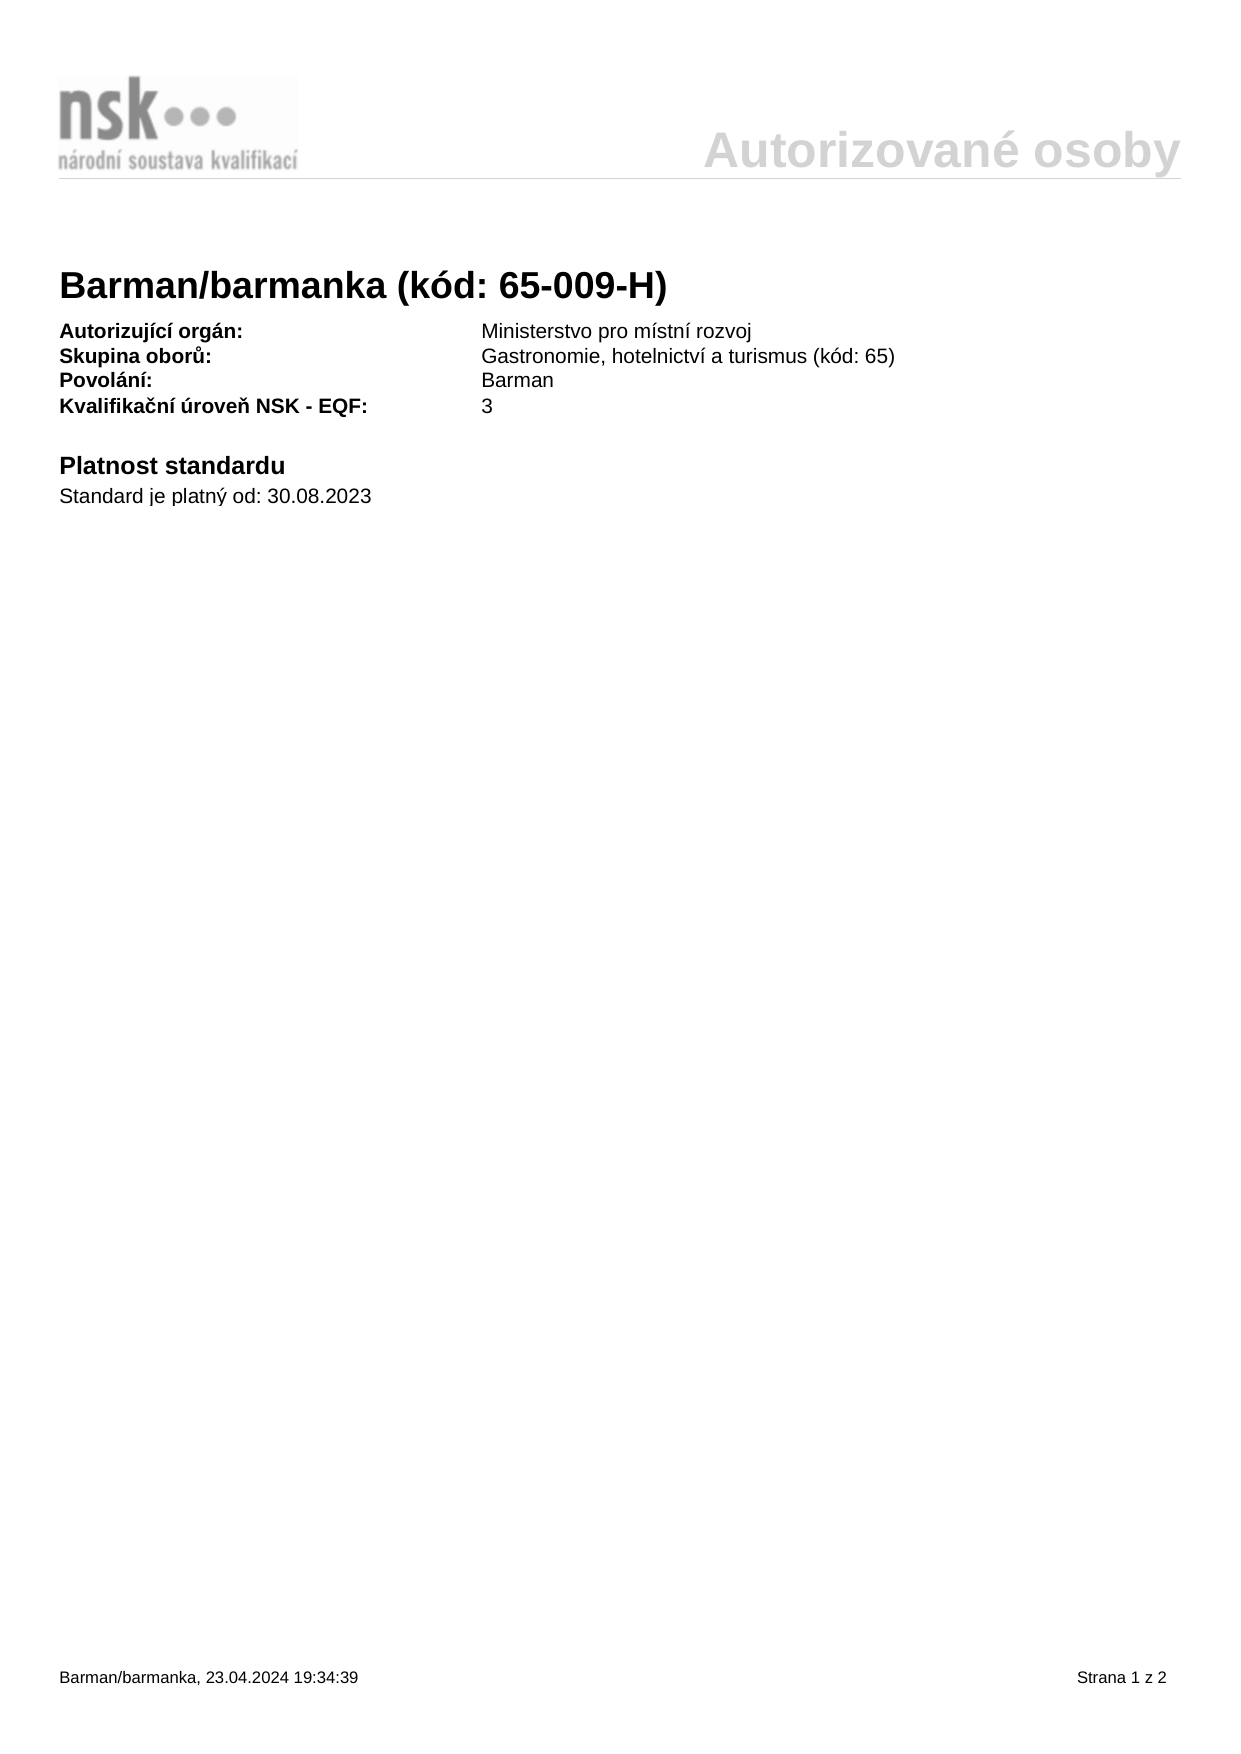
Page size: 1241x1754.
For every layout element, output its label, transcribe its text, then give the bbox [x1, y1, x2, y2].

table_cell [1167, 1106, 1181, 1383]
table_cell [1167, 418, 1181, 447]
table_cell [626, 307, 860, 319]
table_cell [618, 806, 626, 1106]
table_cell [860, 1384, 886, 1659]
table_cell [1167, 806, 1181, 1106]
table_cell Kvalifikační úroveň NSK - EQF: [59, 394, 481, 417]
table_cell [119, 307, 481, 319]
table_cell [59, 172, 119, 178]
table_cell [860, 806, 886, 1106]
table_cell [59, 307, 119, 319]
table_cell [860, 1106, 886, 1383]
table_cell [886, 418, 1167, 447]
table_cell Gastronomie, hotelnictví a turismus (kód: 65) [481, 344, 1181, 368]
table_cell [618, 418, 626, 447]
table_cell [886, 196, 1167, 224]
table_cell [119, 172, 481, 178]
table_cell [626, 196, 860, 224]
table_cell Barman [481, 368, 1181, 393]
table_cell [1167, 506, 1181, 806]
table_cell [886, 1106, 1167, 1383]
table_cell [626, 418, 860, 447]
table_cell [59, 806, 119, 1106]
table_cell Barman/barmanka (kód: 65-009-H) [59, 224, 1181, 307]
table_cell [860, 418, 886, 447]
table_cell [618, 172, 626, 178]
table_cell [1167, 1660, 1181, 1696]
table_cell [626, 1106, 860, 1383]
table_cell [59, 1106, 119, 1383]
picture [57, 59, 619, 172]
table_header [619, 59, 626, 172]
table_cell [119, 418, 481, 447]
table_cell [481, 806, 617, 1106]
table_cell [1167, 1384, 1181, 1659]
table_cell [860, 506, 886, 806]
table_cell [618, 1106, 626, 1383]
table_cell [59, 418, 119, 447]
table_cell [481, 1384, 617, 1659]
table_cell [626, 506, 860, 806]
table_cell [481, 307, 617, 319]
table_cell [1167, 196, 1181, 224]
table_cell [481, 418, 617, 447]
table_cell [59, 196, 119, 224]
table_cell [886, 307, 1167, 319]
table_cell [1167, 307, 1181, 319]
table_cell [860, 196, 886, 224]
table_cell [618, 506, 626, 806]
table_cell Skupina oborů: [59, 344, 481, 368]
table_cell [886, 806, 1167, 1106]
table_cell Barman/barmanka, 23.04.2024 19:34:39 [59, 1660, 860, 1696]
table_cell Standard je platný od: 30.08.2023 [59, 484, 1181, 506]
table_cell [119, 196, 481, 224]
table_cell [481, 506, 617, 806]
table_cell Povolání: [59, 368, 481, 392]
table_cell [481, 172, 617, 178]
table_cell Strana 1 z 2 [860, 1660, 1167, 1696]
table_cell [860, 307, 886, 319]
table_cell [618, 307, 626, 319]
table_cell [886, 506, 1167, 806]
table_cell 3 [481, 394, 1181, 417]
table_cell [59, 1384, 119, 1659]
table_cell [119, 1384, 481, 1659]
table_cell Autorizující orgán: [59, 319, 481, 343]
table_cell [59, 179, 1181, 196]
table_cell [481, 196, 617, 224]
table_cell Platnost standardu [59, 448, 1181, 483]
table_cell [59, 506, 119, 806]
table_cell [119, 1106, 481, 1383]
table_header Autorizované osoby [626, 59, 1181, 178]
table_cell [626, 806, 860, 1106]
table_cell [119, 506, 481, 806]
table_cell [618, 1384, 626, 1659]
table_cell [481, 1106, 617, 1383]
table_cell [119, 806, 481, 1106]
table_cell Ministerstvo pro místní rozvoj [481, 319, 1181, 344]
table_cell [618, 196, 626, 224]
table_cell [886, 1384, 1167, 1659]
table_cell [626, 1384, 860, 1659]
